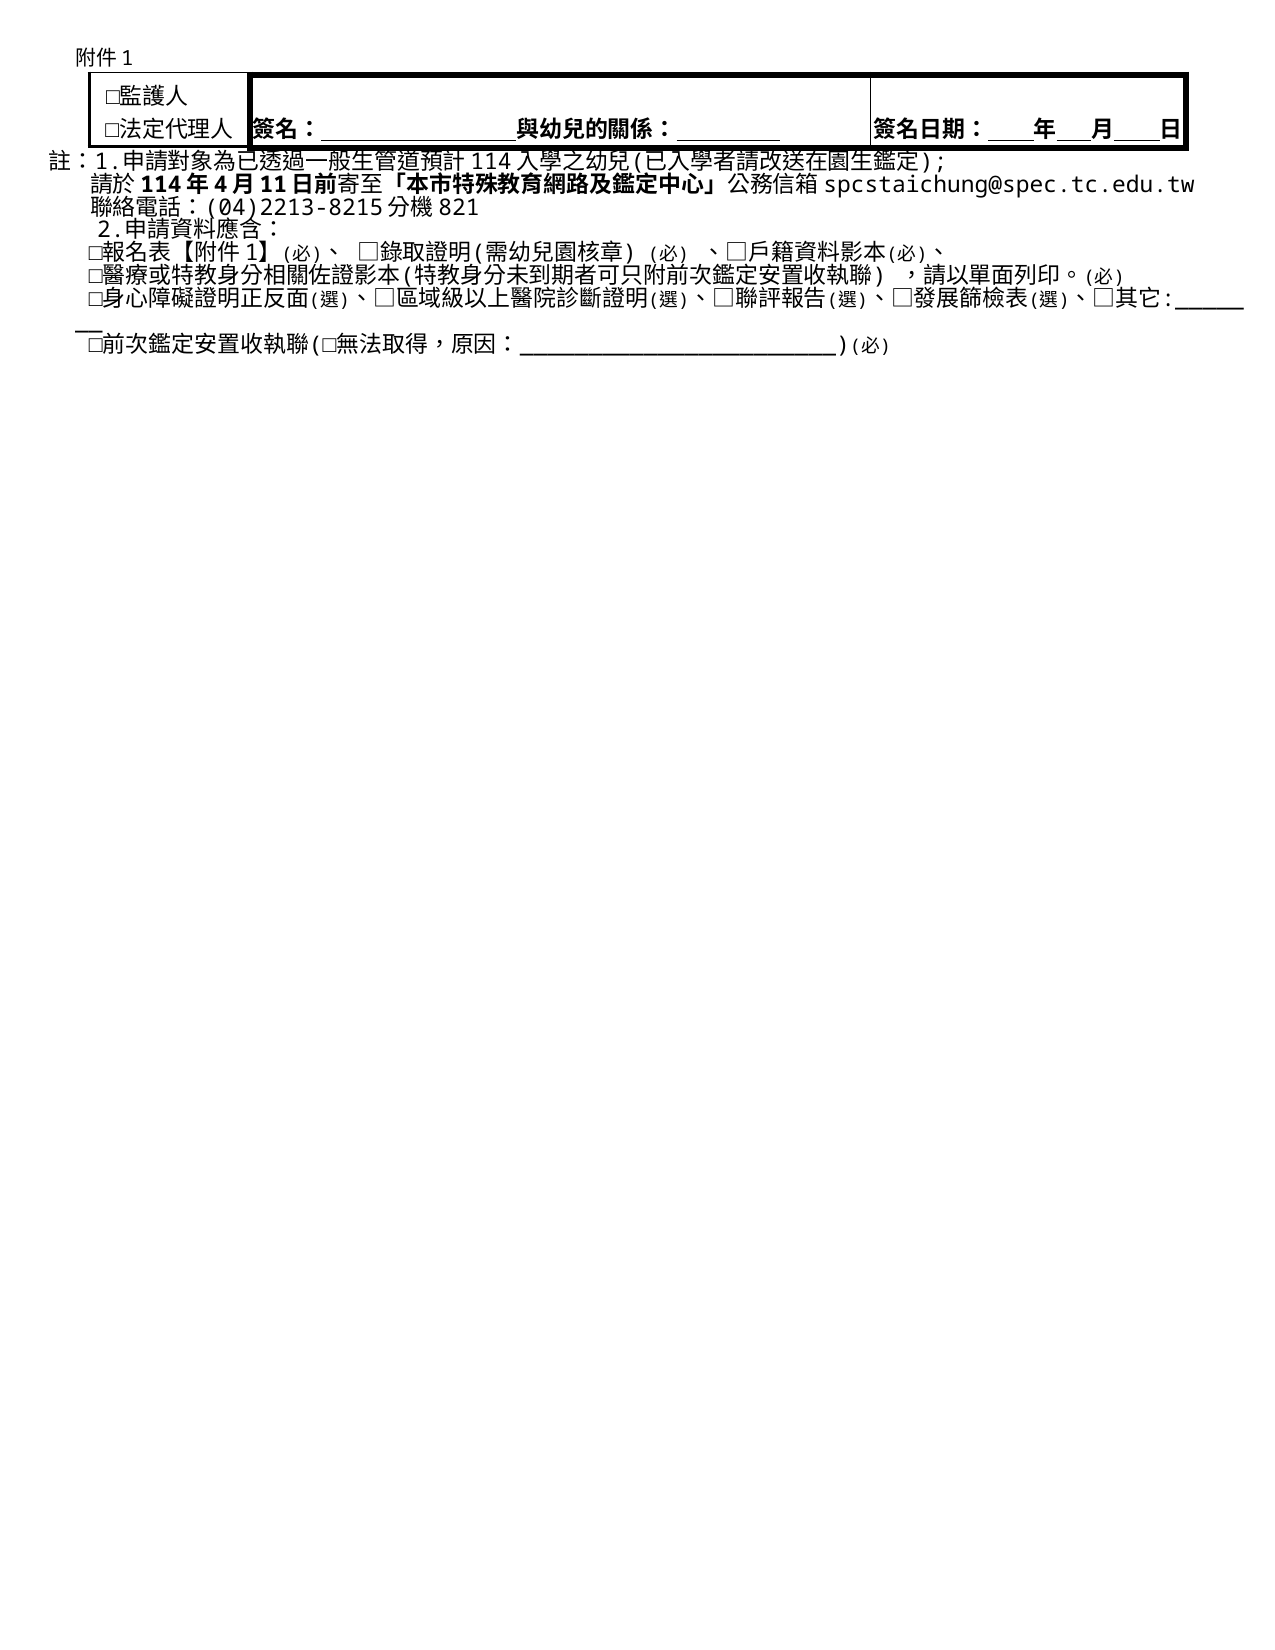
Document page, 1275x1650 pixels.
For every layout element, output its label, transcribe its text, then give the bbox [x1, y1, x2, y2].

table_cell 簽名日期： 年 月 日 [871, 78, 1183, 144]
text □醫療或特教身分相關佐證影本(特教身分未到期者可只附前次鑑定安置收執聯) ，請以單面列印。(必) [75, 265, 1241, 288]
text 註： 2.申請資料應含： [39, 219, 1250, 242]
text □身心障礙證明正反面(選)、□區域級以上醫院診斷證明(選)、□聯評報告(選)、□發展篩檢表(選)、□其它:_______ [75, 288, 1256, 334]
text 註：1.申請對象為已透過一般生管道預計114入學之幼兒(已入學者請改送在園生鑑定); 請於114年4月11日前寄至「本市特殊教育網路及鑑定中心」公務信箱spcstaichung@spec.tc.edu.tw 聯絡電話：(04)2213-8215分機821 [48, 151, 1275, 219]
table_cell □監護人 □法定代理人 [91, 73, 247, 144]
text □報名表【附件1】(必)、 □錄取證明(需幼兒園核章) (必) 、□戶籍資料影本(必)、 [75, 242, 1241, 265]
text □前次鑑定安置收執聯(□無法取得，原因：_______________________)(必) [75, 334, 1241, 357]
table_cell 簽名： 與幼兒的關係： [253, 78, 870, 144]
